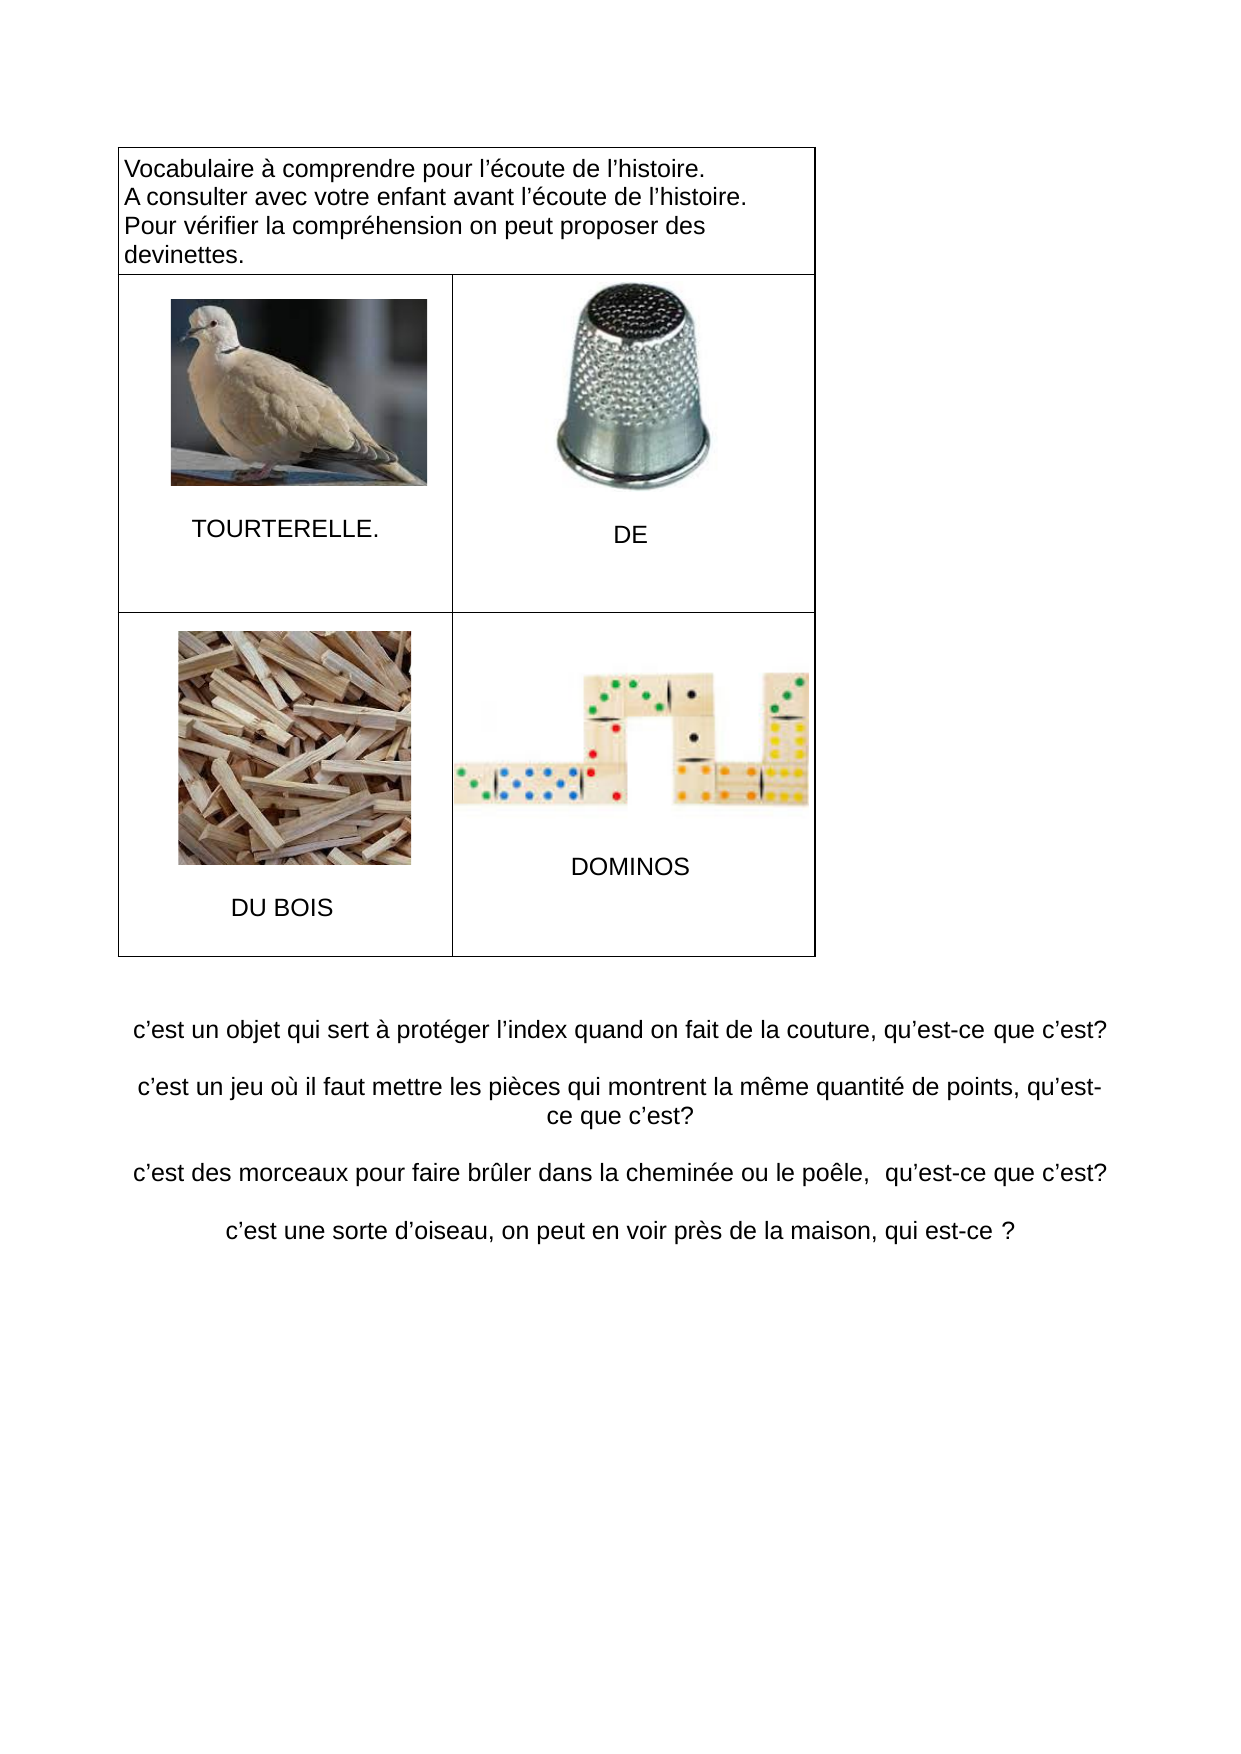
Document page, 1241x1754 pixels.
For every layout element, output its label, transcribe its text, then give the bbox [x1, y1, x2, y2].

table_cell DU BOIS [119, 613, 452, 956]
text c’est un objet qui sert à protéger l’index quand on fait de la couture, qu’est-ce que c’est? [118, 1015, 1122, 1043]
text c’est un jeu où il faut mettre les pièces qui montrent la même quantité de points, qu’est-ce que c’est? [118, 1072, 1122, 1130]
picture [170, 299, 428, 486]
table_cell DE [453, 275, 814, 612]
picture [528, 281, 739, 492]
picture [178, 631, 412, 865]
table_header Vocabulaire à comprendre pour l’écoute de l’histoire. A consulter avec votre enfant avant l’écoute de l’histoire. Pour vérifier la compréhension on peut proposer des devinettes. [119, 148, 814, 274]
table_cell TOURTERELLE. [119, 275, 452, 612]
picture [453, 655, 809, 823]
text c’est des morceaux pour faire brûler dans la cheminée ou le poêle, qu’est-ce que c’est? [118, 1158, 1122, 1187]
text c’est une sorte d’oiseau, on peut en voir près de la maison, qui est-ce ? [118, 1216, 1122, 1245]
table_cell DOMINOS [453, 613, 814, 956]
